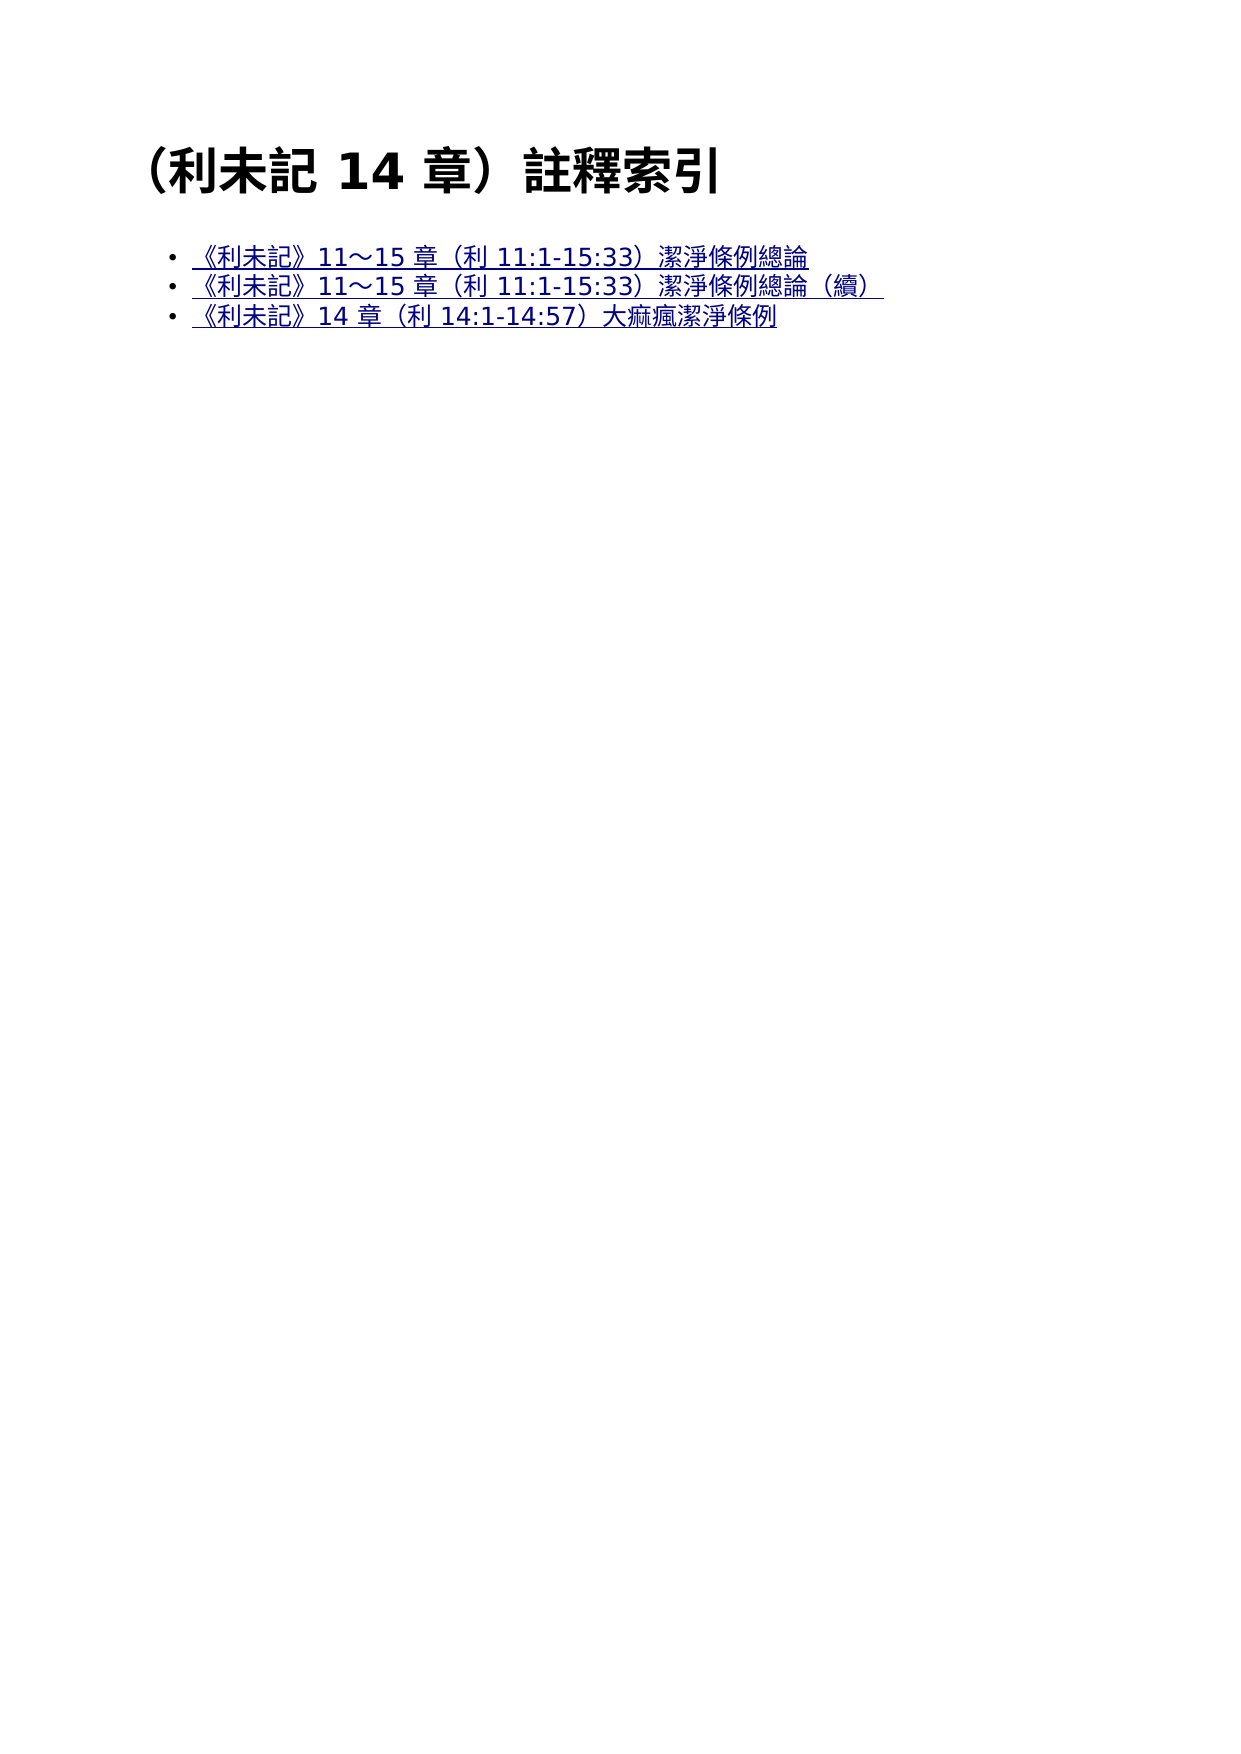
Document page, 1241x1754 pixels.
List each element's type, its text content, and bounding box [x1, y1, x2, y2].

list 《利未記》11～15 章（利 11:1-15:33）潔淨條例總論（續） [177, 272, 1122, 302]
subtitle （利未記 14 章）註釋索引 [118, 143, 1122, 201]
list 《利未記》14 章（利 14:1-14:57）大痲瘋潔淨條例 [177, 302, 1122, 331]
list 《利未記》11～15 章（利 11:1-15:33）潔淨條例總論 [177, 243, 1122, 272]
